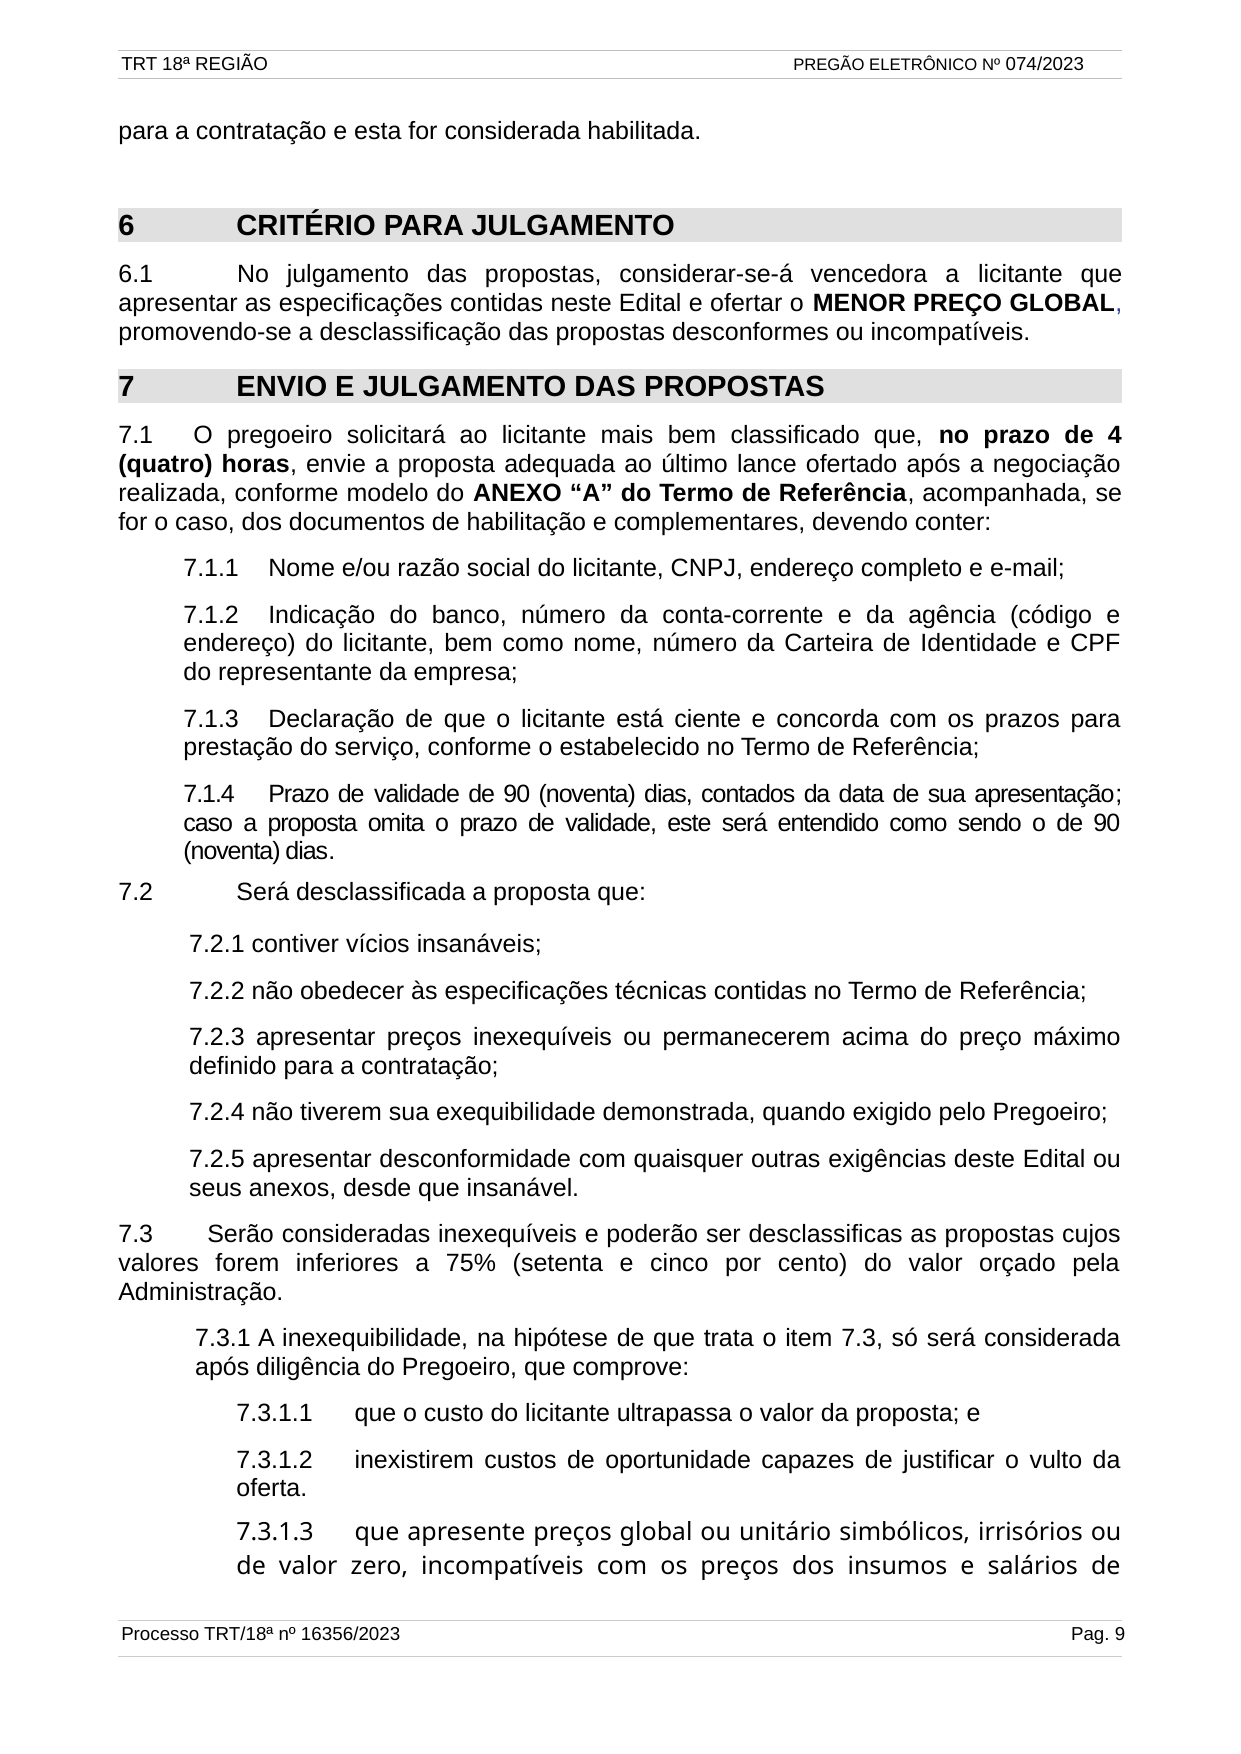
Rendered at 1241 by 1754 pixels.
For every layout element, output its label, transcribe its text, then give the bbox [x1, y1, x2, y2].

text 7.1.3 Declaração de que o licitante está ciente e concorda com os prazos para prestação do serviço, conforme o estabelecido no Termo de Referência; [183, 704, 1122, 761]
text 7.2.3 apresentar preços inexequíveis ou permanecerem acima do preço máximo definido para a contratação; [189, 1022, 1122, 1080]
text 7.3.1.1 que o custo do licitante ultrapassa o valor da proposta; e [236, 1398, 1122, 1427]
text 7.3.1 A inexequibilidade, na hipótese de que trata o item 7.3, só será considerada após diligência do Pregoeiro, que comprove: [195, 1323, 1122, 1381]
text 7.1.2 Indicação do banco, número da conta-corrente e da agência (código e endereço) do licitante, bem como nome, número da Carteira de Identidade e CPF do representante da empresa; [183, 600, 1122, 686]
text 7.1.1 Nome e/ou razão social do licitante, CNPJ, endereço completo e e-mail; [183, 553, 1122, 582]
text 7.3 Serão consideradas inexequíveis e poderão ser desclassificas as propostas cujos valores forem inferiores a 75% (setenta e cinco por cento) do valor orçado pela Administração. [118, 1219, 1122, 1305]
text 7.2.5 apresentar desconformidade com quaisquer outras exigências deste Edital ou seus anexos, desde que insanável. [189, 1144, 1122, 1201]
text 7.2.4 não tiverem sua exequibilidade demonstrada, quando exigido pelo Pregoeiro; [189, 1097, 1122, 1126]
text 7.2 Será desclassificada a proposta que: [118, 877, 1122, 906]
text 6.1 No julgamento das propostas, considerar-se-á vencedora a licitante que apresentar as especificações contidas neste Edital e ofertar o MENOR PREÇO GLOBAL, promovendo-se a desclassificação das propostas desconformes ou incompatíveis. [118, 259, 1122, 346]
text 6 CRITÉRIO PARA JULGAMENTO [118, 208, 1122, 242]
text 7.3.1.2 inexistirem custos de oportunidade capazes de justificar o vulto da oferta. [236, 1445, 1122, 1502]
text 7.2.2 não obedecer às especificações técnicas contidas no Termo de Referência; [189, 976, 1122, 1004]
text 7.1.4 Prazo de validade de 90 (noventa) dias, contados da data de sua apresentação; caso a proposta omita o prazo de validade, este será entendido como sendo o de 90 (noventa) dias. [183, 779, 1122, 865]
text 7.1 O pregoeiro solicitará ao licitante mais bem classificado que, no prazo de 4 (quatro) horas, envie a proposta adequada ao último lance ofertado após a negociação realizada, conforme modelo do ANEXO “A” do Termo de Referência, acompanhada, se for o caso, dos documentos de habilitação e complementares, devendo conter: [118, 421, 1122, 536]
text 7.2.1 contiver vícios insanáveis; [189, 929, 1122, 958]
text para a contratação e esta for considerada habilitada. [118, 116, 1122, 144]
text 7 ENVIO E JULGAMENTO DAS PROPOSTAS [118, 369, 1122, 403]
text 7.3.1.3 que apresente preços global ou unitário simbólicos, irrisórios ou de valor zero, incompatíveis com os preços dos insumos e salários de [236, 1514, 1122, 1582]
